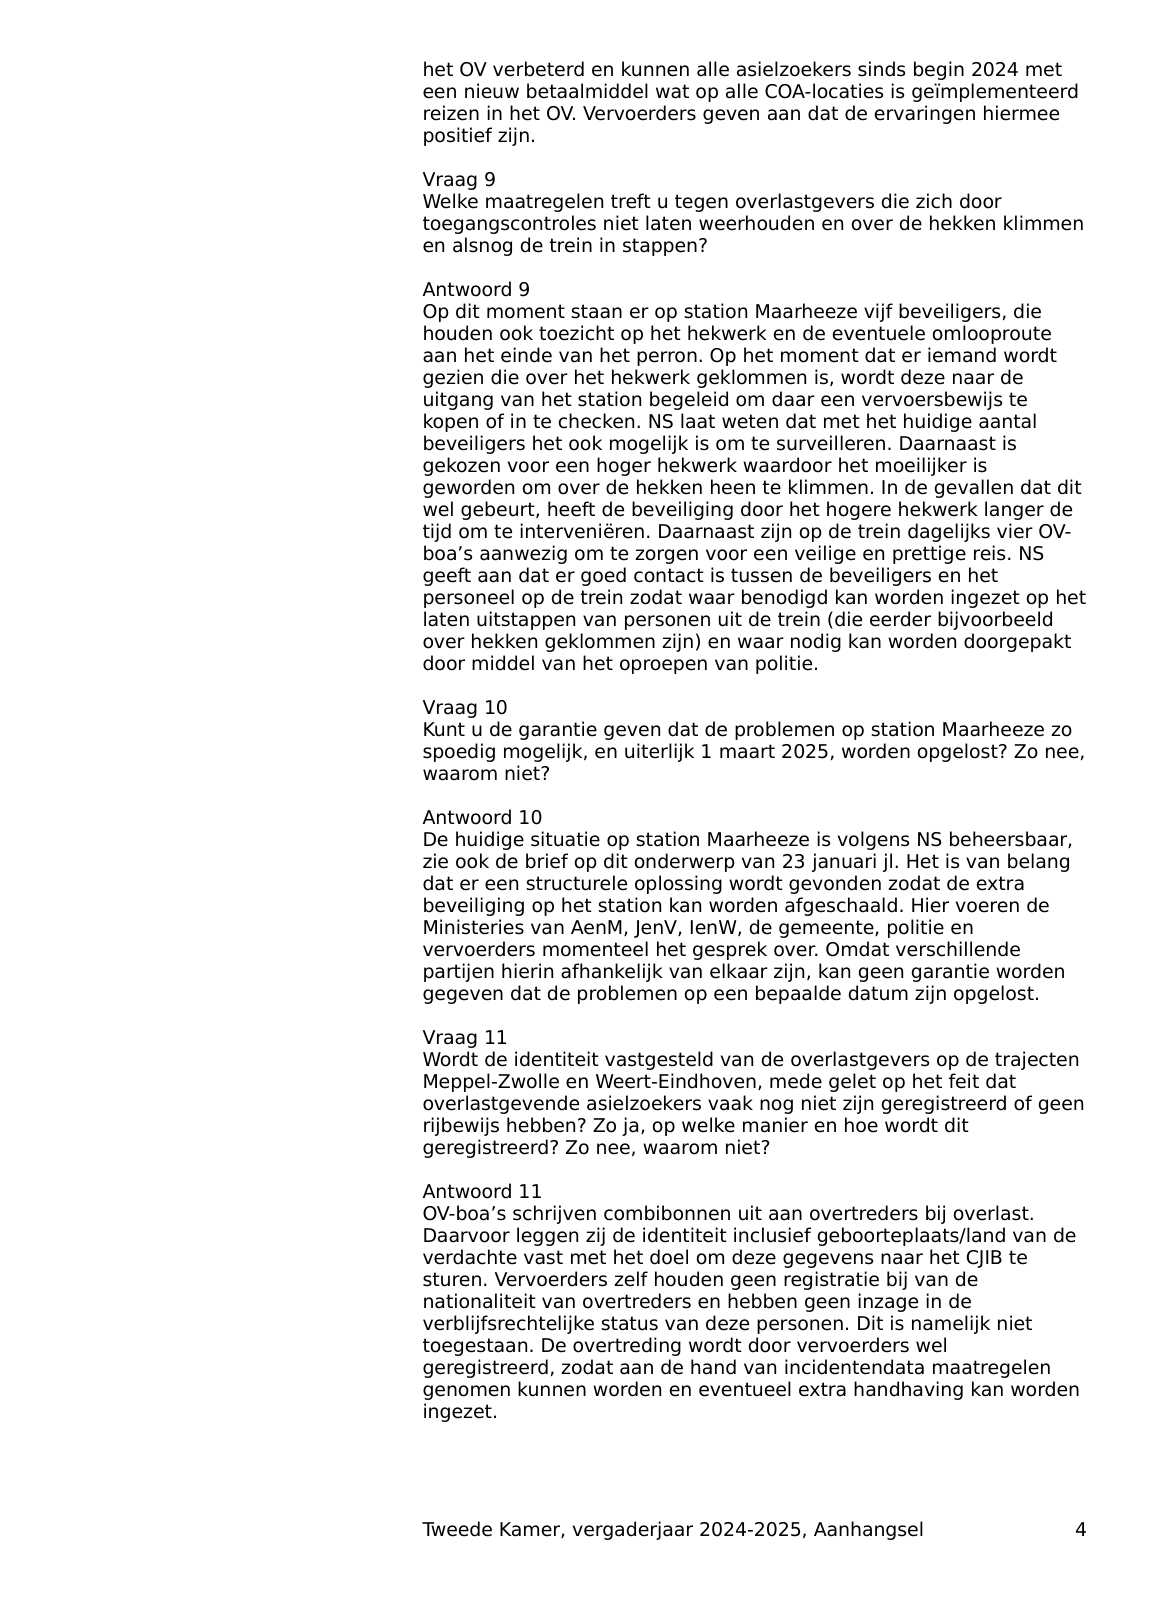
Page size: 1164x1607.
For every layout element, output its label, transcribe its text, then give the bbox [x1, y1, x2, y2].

text Vraag 11 [422, 1027, 1087, 1049]
text OV-boa’s schrijven combibonnen uit aan overtreders bij overlast. Daarvoor leggen zij de identiteit inclusief geboorteplaats/land van de verdachte vast met het doel om deze gegevens naar het CJIB te sturen. Vervoerders zelf houden geen registratie bij van de nationaliteit van overtreders en hebben geen inzage in de verblijfsrechtelijke status van deze personen. Dit is namelijk niet toegestaan. De overtreding wordt door vervoerders wel geregistreerd, zodat aan de hand van incidentendata maatregelen genomen kunnen worden en eventueel extra handhaving kan worden ingezet. [422, 1203, 1087, 1423]
text Antwoord 10 [422, 807, 1087, 829]
text het OV verbeterd en kunnen alle asielzoekers sinds begin 2024 met een nieuw betaalmiddel wat op alle COA-locaties is geïmplementeerd reizen in het OV. Vervoerders geven aan dat de ervaringen hiermee positief zijn. [422, 59, 1087, 147]
text Antwoord 9 [422, 279, 1087, 301]
text Welke maatregelen treft u tegen overlastgevers die zich door toegangscontroles niet laten weerhouden en over de hekken klimmen en alsnog de trein in stappen? [422, 191, 1087, 257]
text Wordt de identiteit vastgesteld van de overlastgevers op de trajecten Meppel-Zwolle en Weert-Eindhoven, mede gelet op het feit dat overlastgevende asielzoekers vaak nog niet zijn geregistreerd of geen rijbewijs hebben? Zo ja, op welke manier en hoe wordt dit geregistreerd? Zo nee, waarom niet? [422, 1049, 1087, 1159]
text Antwoord 11 [422, 1181, 1087, 1203]
text Vraag 10 [422, 697, 1087, 719]
text Vraag 9 [422, 169, 1087, 191]
text De huidige situatie op station Maarheeze is volgens NS beheersbaar, zie ook de brief op dit onderwerp van 23 januari jl. Het is van belang dat er een structurele oplossing wordt gevonden zodat de extra beveiliging op het station kan worden afgeschaald. Hier voeren de Ministeries van AenM, JenV, IenW, de gemeente, politie en vervoerders momenteel het gesprek over. Omdat verschillende partijen hierin afhankelijk van elkaar zijn, kan geen garantie worden gegeven dat de problemen op een bepaalde datum zijn opgelost. [422, 829, 1087, 1005]
text Op dit moment staan er op station Maarheeze vijf beveiligers, die houden ook toezicht op het hekwerk en de eventuele omlooproute aan het einde van het perron. Op het moment dat er iemand wordt gezien die over het hekwerk geklommen is, wordt deze naar de uitgang van het station begeleid om daar een vervoersbewijs te kopen of in te checken. NS laat weten dat met het huidige aantal beveiligers het ook mogelijk is om te surveilleren. Daarnaast is gekozen voor een hoger hekwerk waardoor het moeilijker is geworden om over de hekken heen te klimmen. In de gevallen dat dit wel gebeurt, heeft de beveiliging door het hogere hekwerk langer de tijd om te interveniëren. Daarnaast zijn op de trein dagelijks vier OV-boa’s aanwezig om te zorgen voor een veilige en prettige reis. NS geeft aan dat er goed contact is tussen de beveiligers en het personeel op de trein zodat waar benodigd kan worden ingezet op het laten uitstappen van personen uit de trein (die eerder bijvoorbeeld over hekken geklommen zijn) en waar nodig kan worden doorgepakt door middel van het oproepen van politie. [422, 301, 1087, 675]
text Kunt u de garantie geven dat de problemen op station Maarheeze zo spoedig mogelijk, en uiterlijk 1 maart 2025, worden opgelost? Zo nee, waarom niet? [422, 719, 1087, 785]
